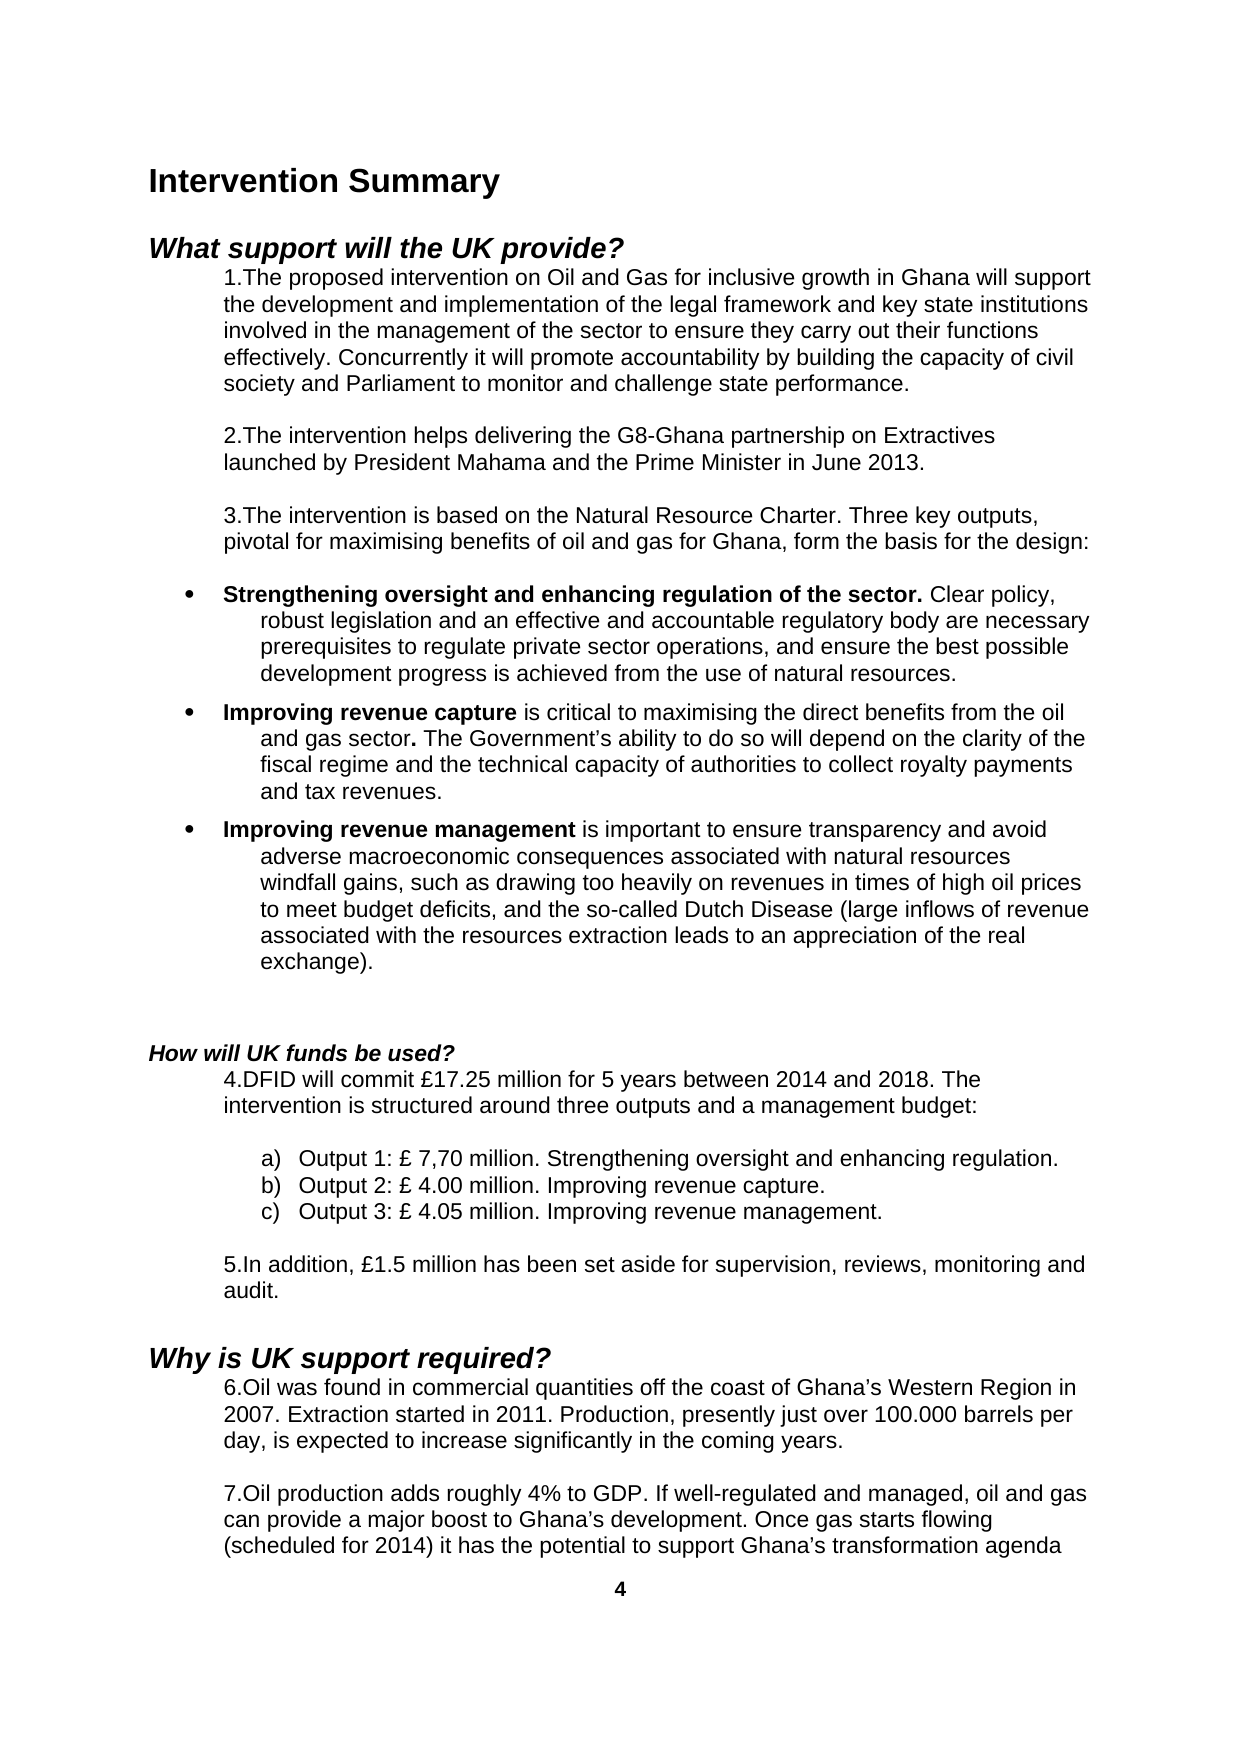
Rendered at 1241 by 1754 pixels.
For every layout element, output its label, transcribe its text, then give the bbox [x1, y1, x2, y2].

list Oil was found in commercial quantities off the coast of Ghana’s Western Region in 2007. Extraction started in 2011. Production, presently just over 100.000 barrels per day, is expected to increase significantly in the coming years. [223, 1374, 1092, 1453]
list Output 1: £ 7,70 million. Strengthening oversight and enhancing regulation. [261, 1145, 1092, 1172]
list In addition, £1.5 million has been set aside for supervision, reviews, monitoring and audit. [223, 1251, 1092, 1303]
list How will UK funds be used? [148, 1040, 1092, 1066]
list Improving revenue capture is critical to maximising the direct benefits from the oil and gas sector. The Government’s ability to do so will depend on the clarity of the fiscal regime and the technical capacity of authorities to collect royalty payments and tax revenues. [185, 698, 1092, 804]
list Oil production adds roughly 4% to GDP. If well-regulated and managed, oil and gas can provide a major boost to Ghana’s development. Once gas starts flowing (scheduled for 2014) it has the potential to support Ghana’s transformation agenda [223, 1480, 1092, 1559]
list The proposed intervention on Oil and Gas for inclusive growth in Ghana will support the development and implementation of the legal framework and key state institutions involved in the management of the sector to ensure they carry out their functions effectively. Concurrently it will promote accountability by building the capacity of civil society and Parliament to monitor and challenge state performance. [223, 264, 1092, 396]
subtitle Why is UK support required? [148, 1341, 1092, 1374]
list The intervention is based on the Natural Resource Charter. Three key outputs, pivotal for maximising benefits of oil and gas for Ghana, form the basis for the design: [223, 502, 1092, 554]
list DFID will commit £17.25 million for 5 years between 2014 and 2018. The intervention is structured around three outputs and a management budget: [223, 1066, 1092, 1119]
subtitle What support will the UK provide? [148, 231, 1092, 264]
subtitle Intervention Summary [148, 161, 1092, 199]
list Output 2: £ 4.00 million. Improving revenue capture. [261, 1172, 1092, 1198]
list Strengthening oversight and enhancing regulation of the sector. Clear policy, robust legislation and an effective and accountable regulatory body are necessary prerequisites to regulate private sector operations, and ensure the best possible development progress is achieved from the use of natural resources. [185, 581, 1092, 686]
list Output 3: £ 4.05 million. Improving revenue management. [261, 1198, 1092, 1224]
list The intervention helps delivering the G8-Ghana partnership on Extractives launched by President Mahama and the Prime Minister in June 2013. [223, 422, 1092, 475]
list Improving revenue management is important to ensure transparency and avoid adverse macroeconomic consequences associated with natural resources windfall gains, such as drawing too heavily on revenues in times of high oil prices to meet budget deficits, and the so-called Dutch Disease (large inflows of revenue associated with the resources extraction leads to an appreciation of the real exchange). [185, 816, 1092, 974]
